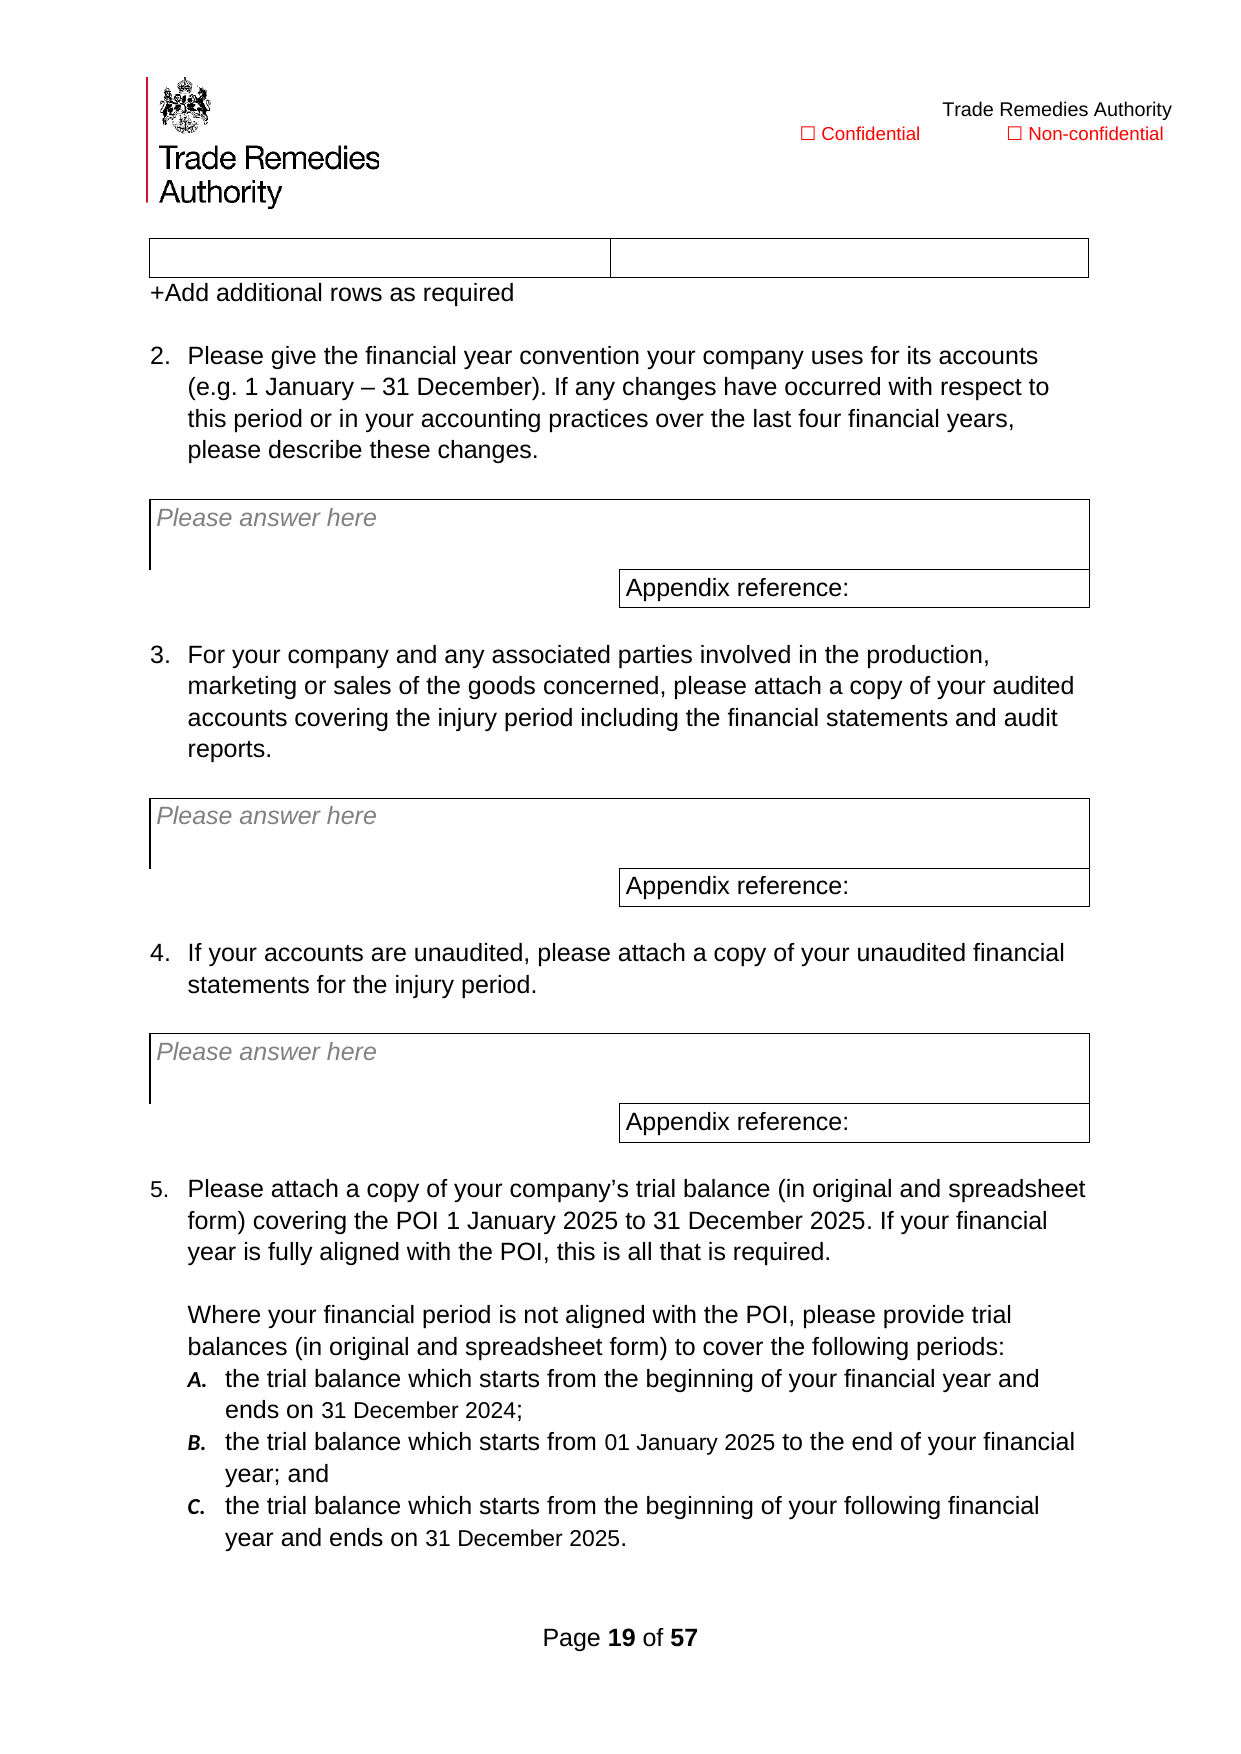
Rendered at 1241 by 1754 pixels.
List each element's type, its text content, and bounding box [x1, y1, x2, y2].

table_header Please answer here [151, 500, 1089, 568]
list Please attach a copy of your company’s trial balance (in original and spreadsheet form) covering the POI 1 January 2025 to 31 December 2025. If your financial year is fully aligned with the POI, this is all that is required. [150, 1174, 1090, 1266]
table_cell [150, 869, 619, 906]
table_cell Appendix reference: [620, 1104, 1089, 1142]
list the trial balance which starts from 01 January 2025 to the end of your financial year; and [187, 1427, 1090, 1488]
text +Add additional rows as required [150, 278, 1090, 306]
table_header Please answer here [151, 1034, 1089, 1103]
list the trial balance which starts from the beginning of your following financial year and ends on 31 December 2025. [187, 1491, 1090, 1551]
table_cell [150, 1104, 619, 1142]
text Where your financial period is not aligned with the POI, please provide trial balances (in original and spreadsheet form) to cover the following periods: [187, 1300, 1090, 1361]
list If your accounts are unaudited, please attach a copy of your unaudited financial statements for the injury period. [150, 938, 1090, 999]
table_header Please answer here [151, 799, 1089, 867]
table_cell [611, 239, 1088, 277]
table_cell [150, 570, 619, 607]
table_cell Appendix reference: [620, 869, 1089, 906]
list the trial balance which starts from the beginning of your financial year and ends on 31 December 2024; [187, 1363, 1090, 1424]
list Please give the financial year convention your company uses for its accounts (e.g. 1 January – 31 December). If any changes have occurred with respect to this period or in your accounting practices over the last four financial years, please describe these changes. [150, 341, 1090, 464]
table_cell Appendix reference: [620, 570, 1089, 607]
table_cell [150, 239, 610, 277]
list For your company and any associated parties involved in the production, marketing or sales of the goods concerned, please attach a copy of your audited accounts covering the injury period including the financial statements and audit reports. [150, 639, 1090, 763]
